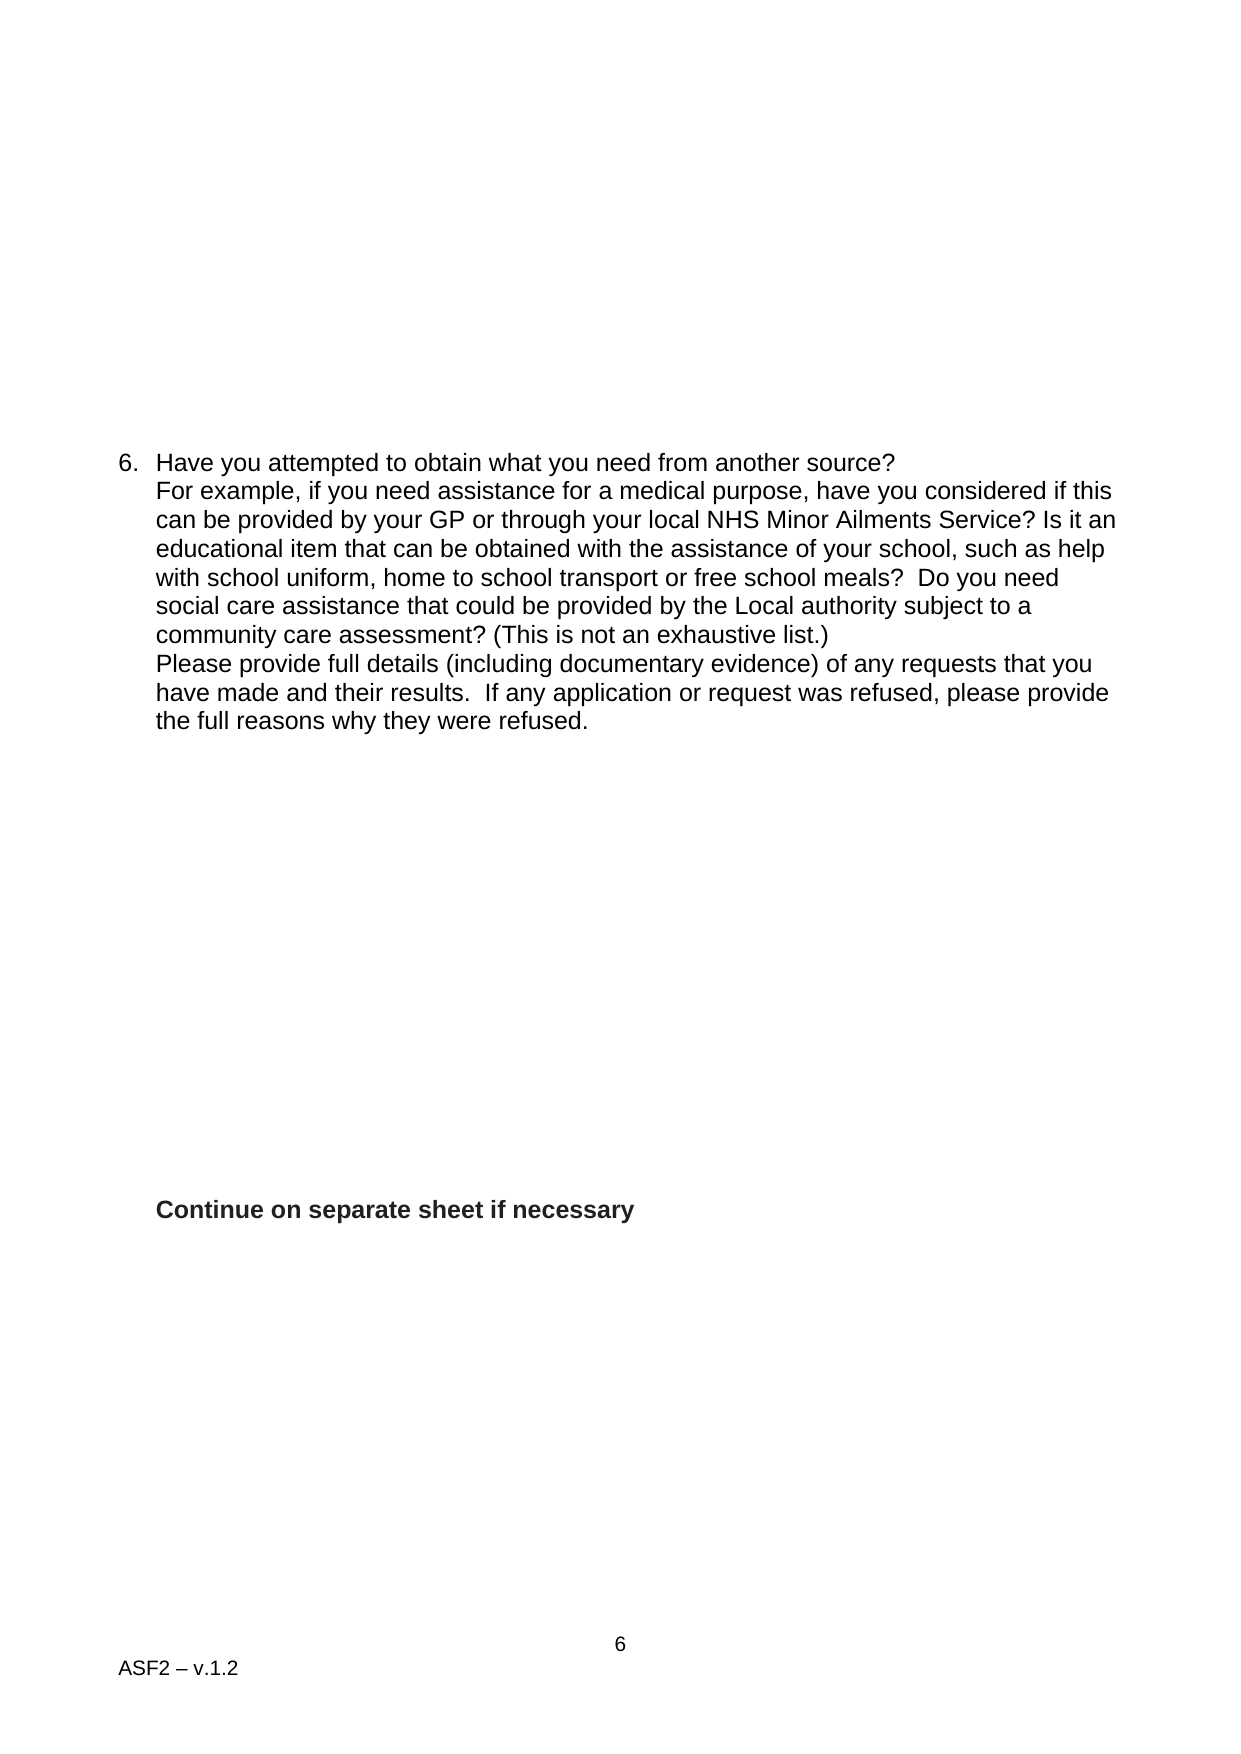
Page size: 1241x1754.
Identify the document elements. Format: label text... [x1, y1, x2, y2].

text For example, if you need assistance for a medical purpose, have you considered if this can be provided by your GP or through your local NHS Minor Ailments Service? Is it an educational item that can be obtained with the assistance of your school, such as help with school uniform, home to school transport or free school meals? Do you need social care assistance that could be provided by the Local authority subject to a community care assessment? (This is not an exhaustive list.) [156, 476, 1122, 649]
list Have you attempted to obtain what you need from another source? [118, 448, 1122, 476]
text Continue on separate sheet if necessary [156, 1195, 1122, 1224]
text Please provide full details (including documentary evidence) of any requests that you have made and their results. If any application or request was refused, please provide the full reasons why they were refused. [156, 649, 1122, 735]
